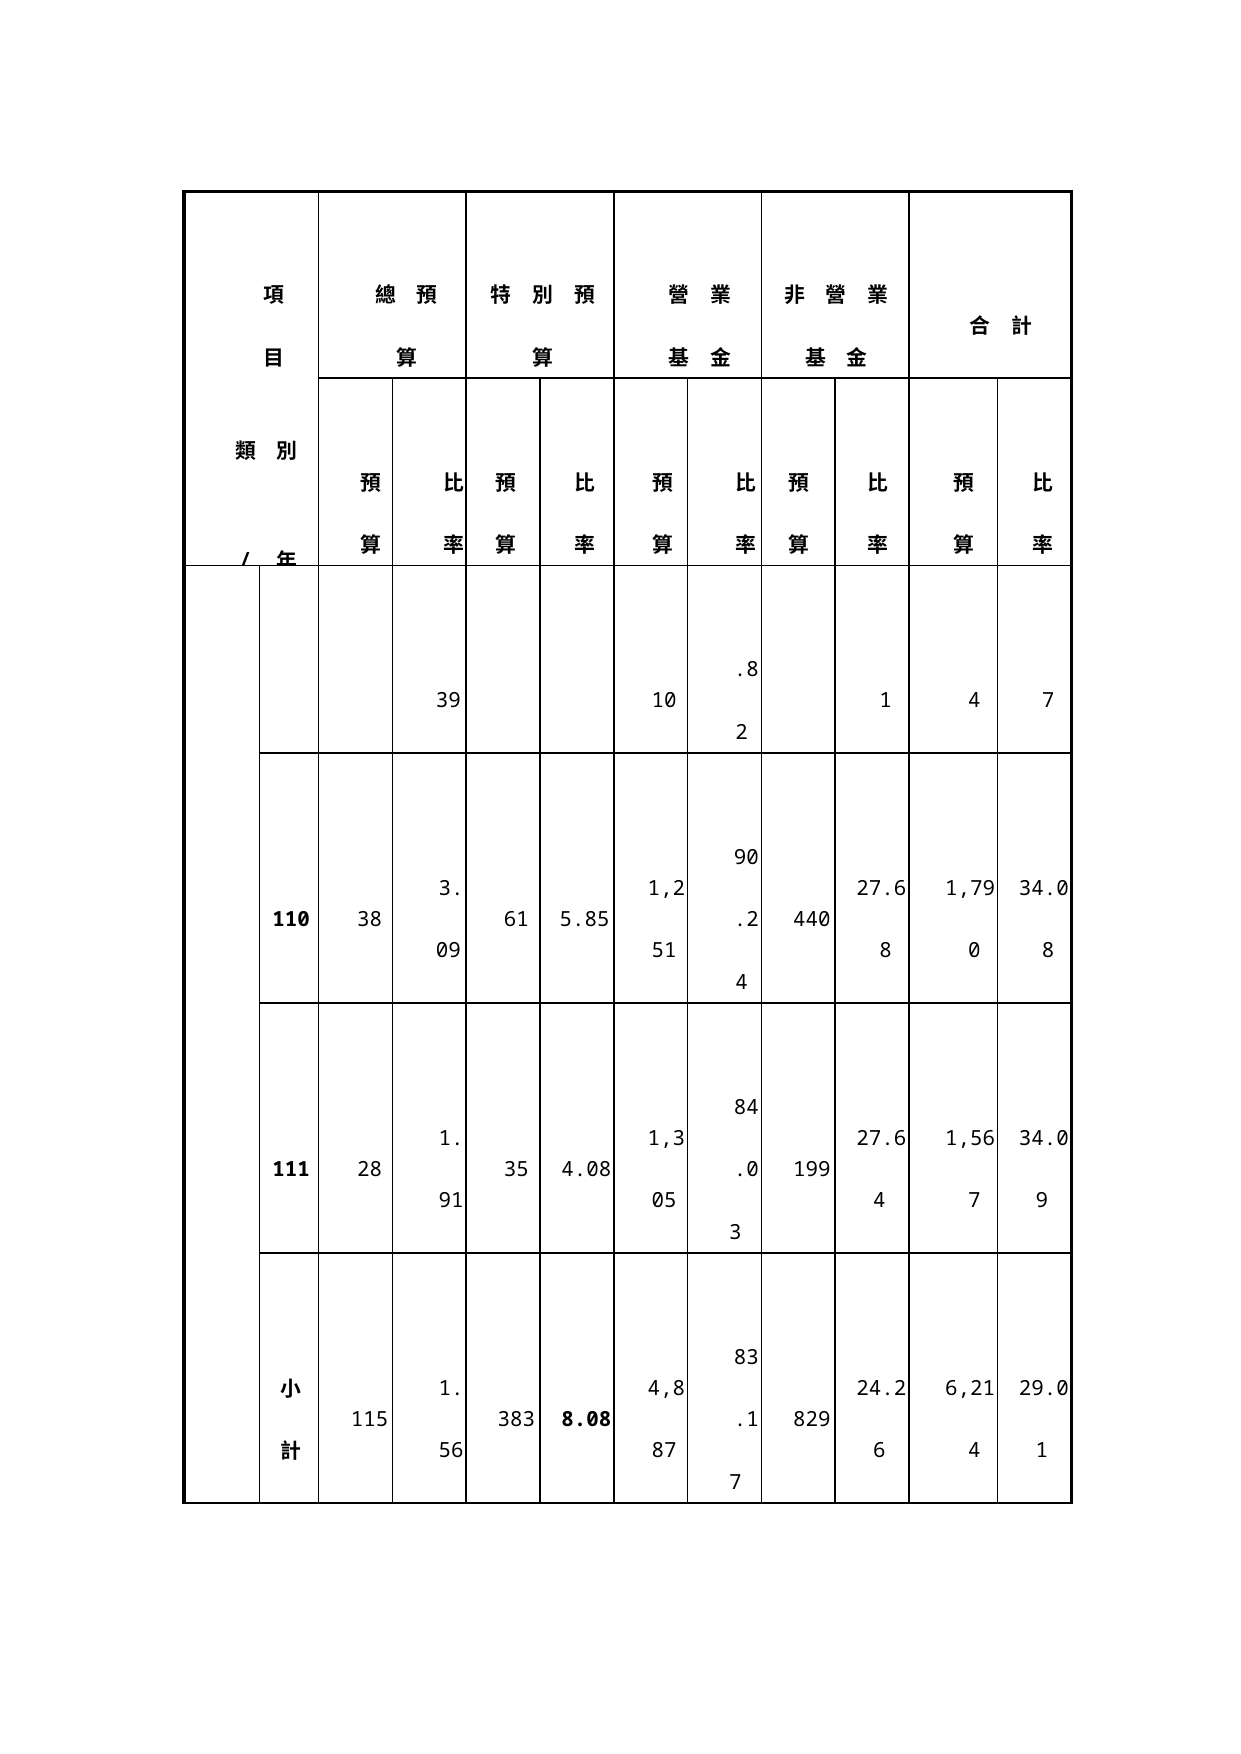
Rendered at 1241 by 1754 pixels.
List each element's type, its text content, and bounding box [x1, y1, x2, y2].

table_header 合計 [910, 193, 1070, 377]
table_cell 1.91 [393, 1004, 465, 1252]
table_cell 28 [319, 1004, 392, 1252]
table_cell 27.64 [836, 1004, 908, 1252]
table_cell 預算 [910, 379, 997, 564]
table_cell 39 [393, 566, 465, 752]
table_cell [541, 566, 613, 752]
table_cell [186, 566, 259, 1502]
table_cell 預算 [762, 379, 834, 564]
table_cell 111 [260, 1004, 318, 1252]
table_cell 5.85 [541, 754, 613, 1002]
table_cell [319, 566, 392, 752]
table_cell 115 [319, 1254, 392, 1502]
table_cell [467, 566, 539, 752]
table_cell 35 [467, 1004, 539, 1252]
table_cell .82 [688, 566, 761, 752]
table_cell 1,567 [910, 1004, 997, 1252]
table_cell 38 [319, 754, 392, 1002]
table_cell 比率 [688, 379, 761, 564]
table_cell 84.03 [688, 1004, 761, 1252]
table_header 非營業基金 [762, 193, 908, 377]
table_cell 27.68 [836, 754, 908, 1002]
table_cell 61 [467, 754, 539, 1002]
table_cell 預算 [319, 379, 392, 564]
table_cell 199 [762, 1004, 834, 1252]
table_header 特別預算 [467, 193, 613, 377]
table_cell [762, 566, 834, 752]
table_cell 4,887 [615, 1254, 687, 1502]
table_cell 8.08 [541, 1254, 613, 1502]
table_header 總預算 [319, 193, 465, 377]
table_cell 24.26 [836, 1254, 908, 1502]
table_cell 4 [910, 566, 997, 752]
table_cell 小計 [260, 1254, 318, 1502]
table_cell 6,214 [910, 1254, 997, 1502]
table_cell 29.01 [998, 1254, 1070, 1502]
table_cell 1.56 [393, 1254, 465, 1502]
table_cell 34.09 [998, 1004, 1070, 1252]
table_cell 比率 [998, 379, 1070, 564]
table_cell 比率 [836, 379, 908, 564]
table_cell 829 [762, 1254, 834, 1502]
table_header 項目 類別 /年度 [186, 193, 318, 564]
table_cell 110 [260, 754, 318, 1002]
table_cell 1,790 [910, 754, 997, 1002]
table_cell 10 [615, 566, 687, 752]
table_cell 383 [467, 1254, 539, 1502]
table_cell 34.08 [998, 754, 1070, 1002]
table_cell 7 [998, 566, 1070, 752]
table_cell 1 [836, 566, 908, 752]
table_header 營業基金 [615, 193, 761, 377]
table_cell 440 [762, 754, 834, 1002]
table_cell 比率 [393, 379, 465, 564]
table_cell 預算 [615, 379, 687, 564]
table_cell 3.09 [393, 754, 465, 1002]
table_cell 4.08 [541, 1004, 613, 1252]
table_cell [260, 566, 318, 752]
table_cell 1,305 [615, 1004, 687, 1252]
table_cell 90.24 [688, 754, 761, 1002]
table_cell 預算 [467, 379, 539, 564]
table_cell 1,251 [615, 754, 687, 1002]
table_cell 比率 [541, 379, 613, 564]
table_cell 83.17 [688, 1254, 761, 1502]
